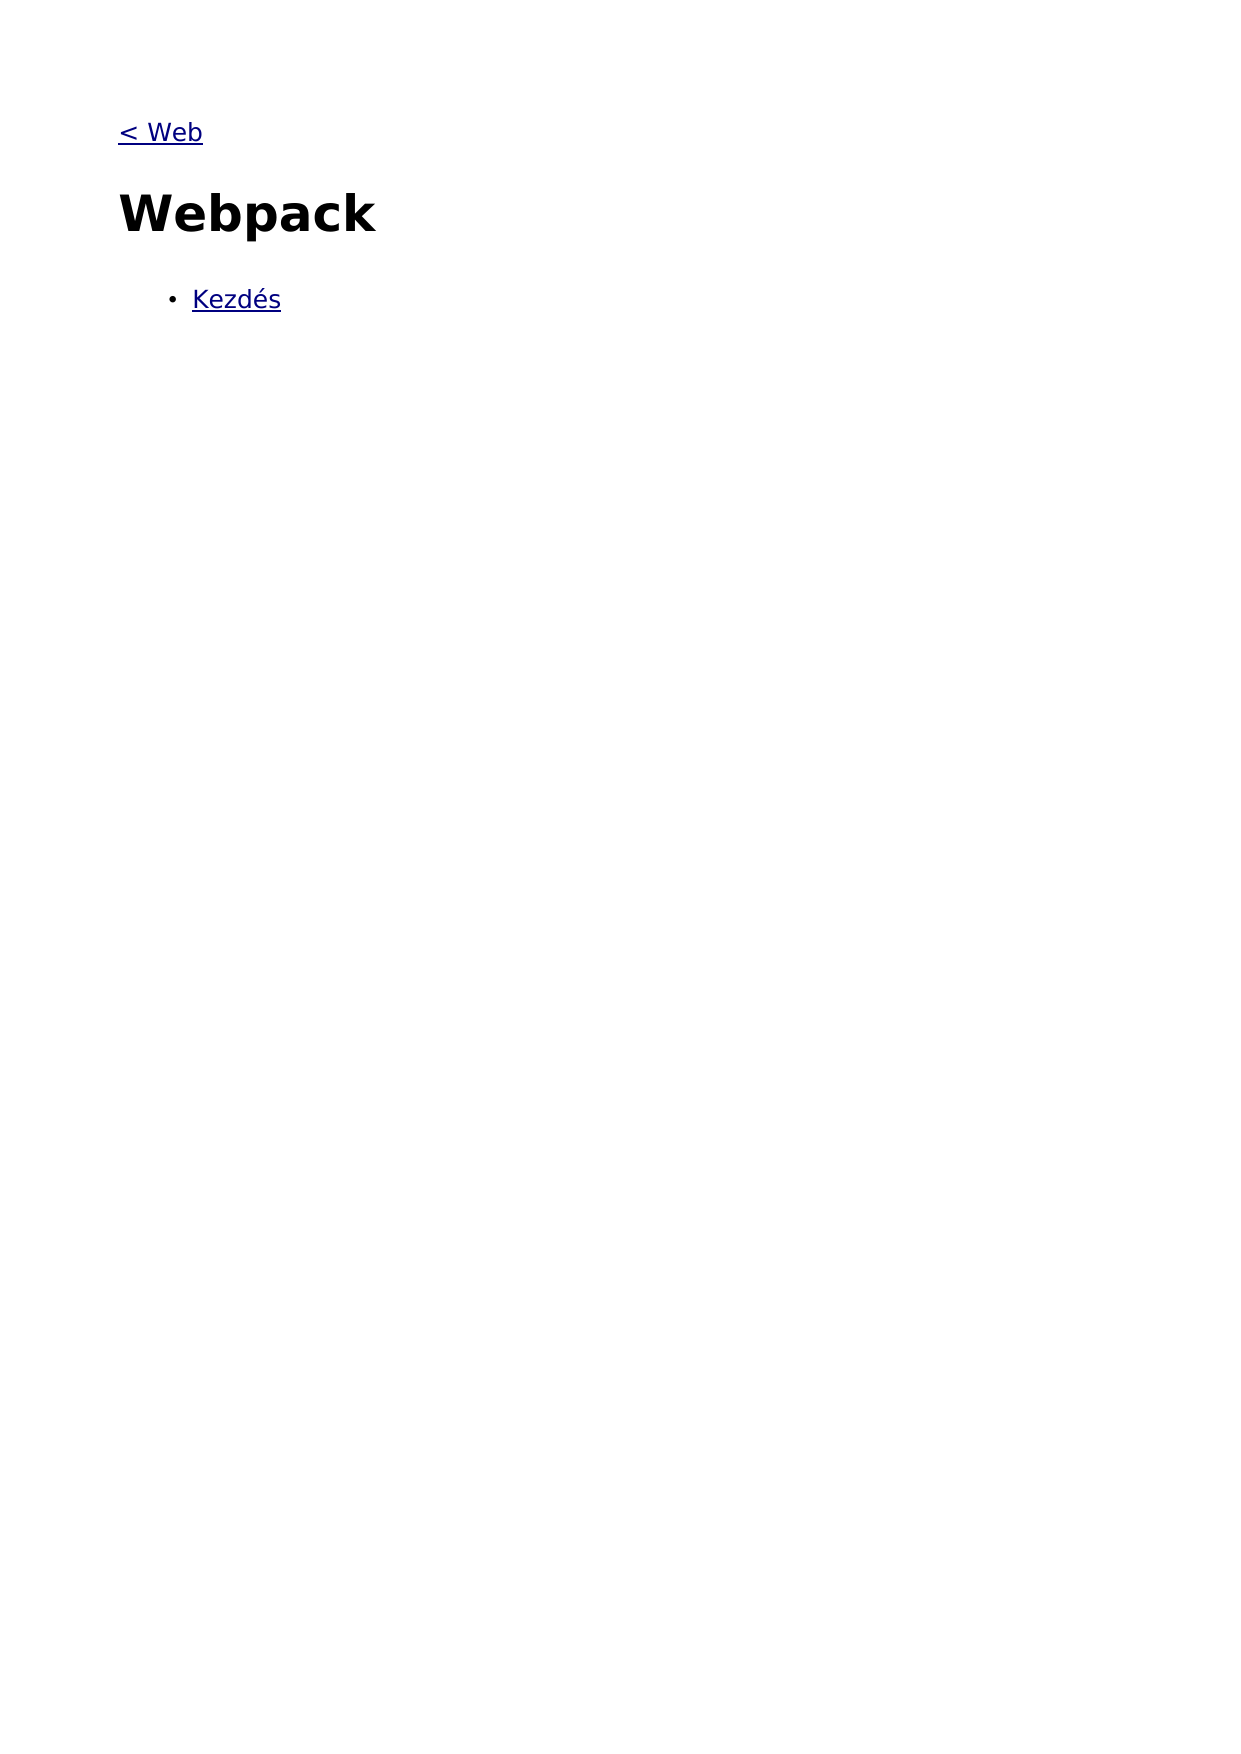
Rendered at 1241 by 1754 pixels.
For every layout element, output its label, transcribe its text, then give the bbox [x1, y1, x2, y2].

subtitle Webpack [118, 185, 1122, 243]
text < Web [118, 118, 1122, 147]
list Kezdés [177, 285, 1122, 314]
